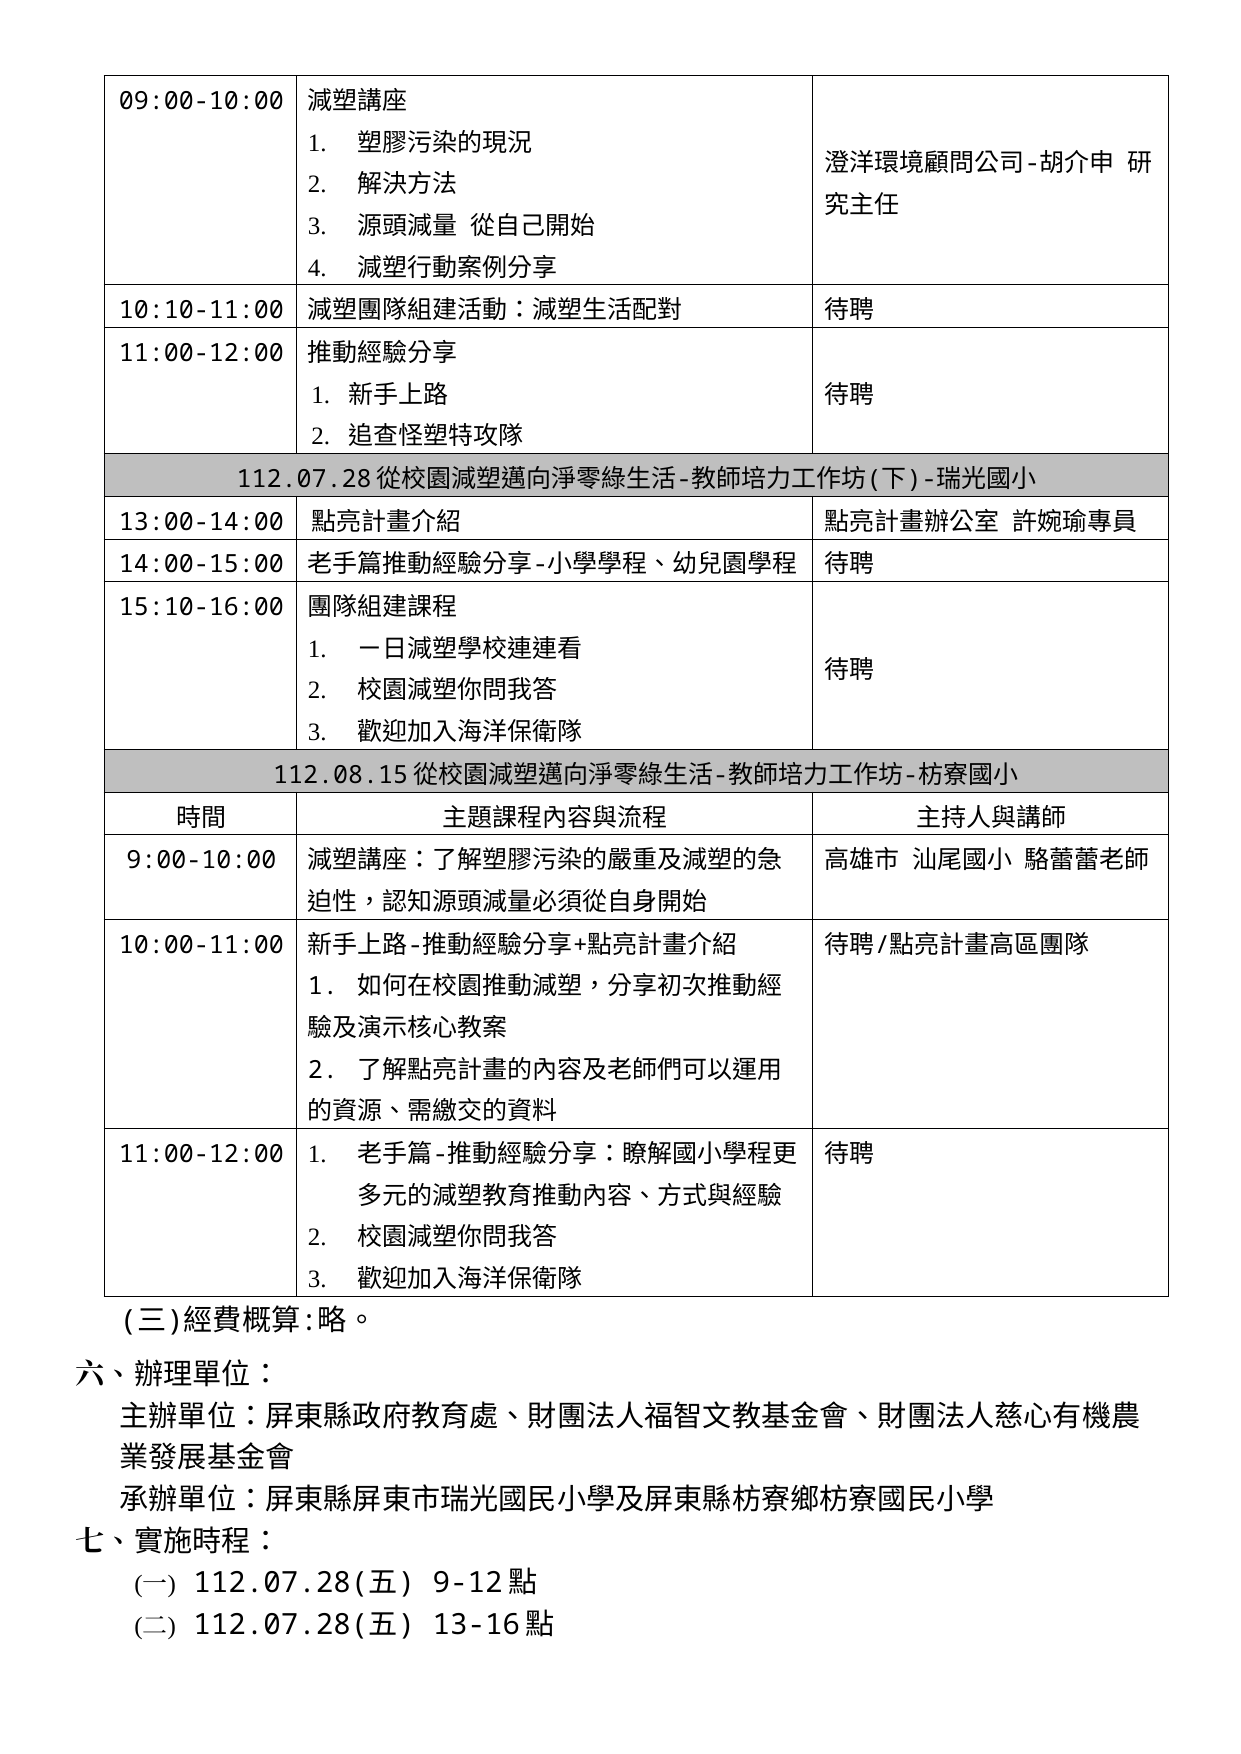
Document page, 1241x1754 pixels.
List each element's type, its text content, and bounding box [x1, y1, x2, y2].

table_cell 主題課程內容與流程 [297, 793, 812, 834]
table_cell 9:00-10:00 [105, 835, 296, 919]
list 辦理單位： [75, 1351, 1165, 1393]
table_cell 主持人與講師 [813, 793, 1168, 834]
table_cell 點亮計畫辦公室 許婉瑜專員 [813, 497, 1168, 538]
table_cell 點亮計畫介紹 [297, 497, 812, 538]
table_cell 時間 [105, 793, 296, 834]
table_cell 老手篇推動經驗分享-小學學程、幼兒園學程 [297, 540, 812, 581]
text 承辦單位：屏東縣屏東市瑞光國民小學及屏東縣枋寮鄉枋寮國民小學 [119, 1476, 1165, 1518]
table_cell 高雄市 汕尾國小 駱蕾蕾老師 [813, 835, 1168, 919]
table_cell 減塑講座：了解塑膠污染的嚴重及減塑的急迫性，認知源頭減量必須從自身開始 [297, 835, 812, 919]
text (三)經費概算:略。 [119, 1297, 1165, 1338]
table_cell 11:00-12:00 [105, 1129, 296, 1296]
table_cell 112.07.28從校園減塑邁向淨零綠生活-教師培力工作坊(下)-瑞光國小 [105, 454, 1168, 496]
table_cell 待聘 [813, 285, 1168, 327]
list 實施時程： [75, 1518, 1165, 1559]
table_cell 推動經驗分享 新手上路 追查怪塑特攻隊 [297, 328, 812, 453]
table_cell 待聘 [813, 328, 1168, 453]
table_cell 待聘 [813, 540, 1168, 581]
table_cell 112.08.15從校園減塑邁向淨零綠生活-教師培力工作坊-枋寮國小 [105, 750, 1168, 792]
table_cell 減塑講座 塑膠污染的現況 解決方法 源頭減量 從自己開始 減塑行動案例分享 [297, 76, 812, 284]
table_cell 老手篇-推動經驗分享：瞭解國小學程更多元的減塑教育推動內容、方式與經驗 校園減塑你問我答 歡迎加入海洋保衛隊 [297, 1129, 812, 1296]
table_cell 15:10-16:00 [105, 582, 296, 749]
table_cell 11:00-12:00 [105, 328, 296, 453]
list 112.07.28(五) 13-16點 [134, 1601, 1165, 1643]
table_cell 減塑團隊組建活動：減塑生活配對 [297, 285, 812, 327]
table_cell 團隊組建課程 ㄧ日減塑學校連連看 校園減塑你問我答 歡迎加入海洋保衛隊 [297, 582, 812, 749]
table_cell 10:00-11:00 [105, 920, 296, 1128]
list 112.07.28(五) 9-12點 [134, 1559, 1165, 1601]
table_cell 待聘/點亮計畫高區團隊 [813, 920, 1168, 1128]
table_cell 新手上路-推動經驗分享+點亮計畫介紹 1. 如何在校園推動減塑，分享初次推動經驗及演示核心教案 2. 了解點亮計畫的內容及老師們可以運用的資源、需繳交的資料 [297, 920, 812, 1128]
table_cell 待聘 [813, 1129, 1168, 1296]
table_cell 09:00-10:00 [105, 76, 296, 284]
table_cell 待聘 [813, 582, 1168, 749]
table_cell 澄洋環境顧問公司-胡介申 研究主任 [813, 76, 1168, 284]
table_cell 14:00-15:00 [105, 540, 296, 581]
text 主辦單位：屏東縣政府教育處、財團法人福智文教基金會、財團法人慈心有機農業發展基金會 [119, 1393, 1165, 1476]
table_cell 10:10-11:00 [105, 285, 296, 327]
table_cell 13:00-14:00 [105, 497, 296, 538]
